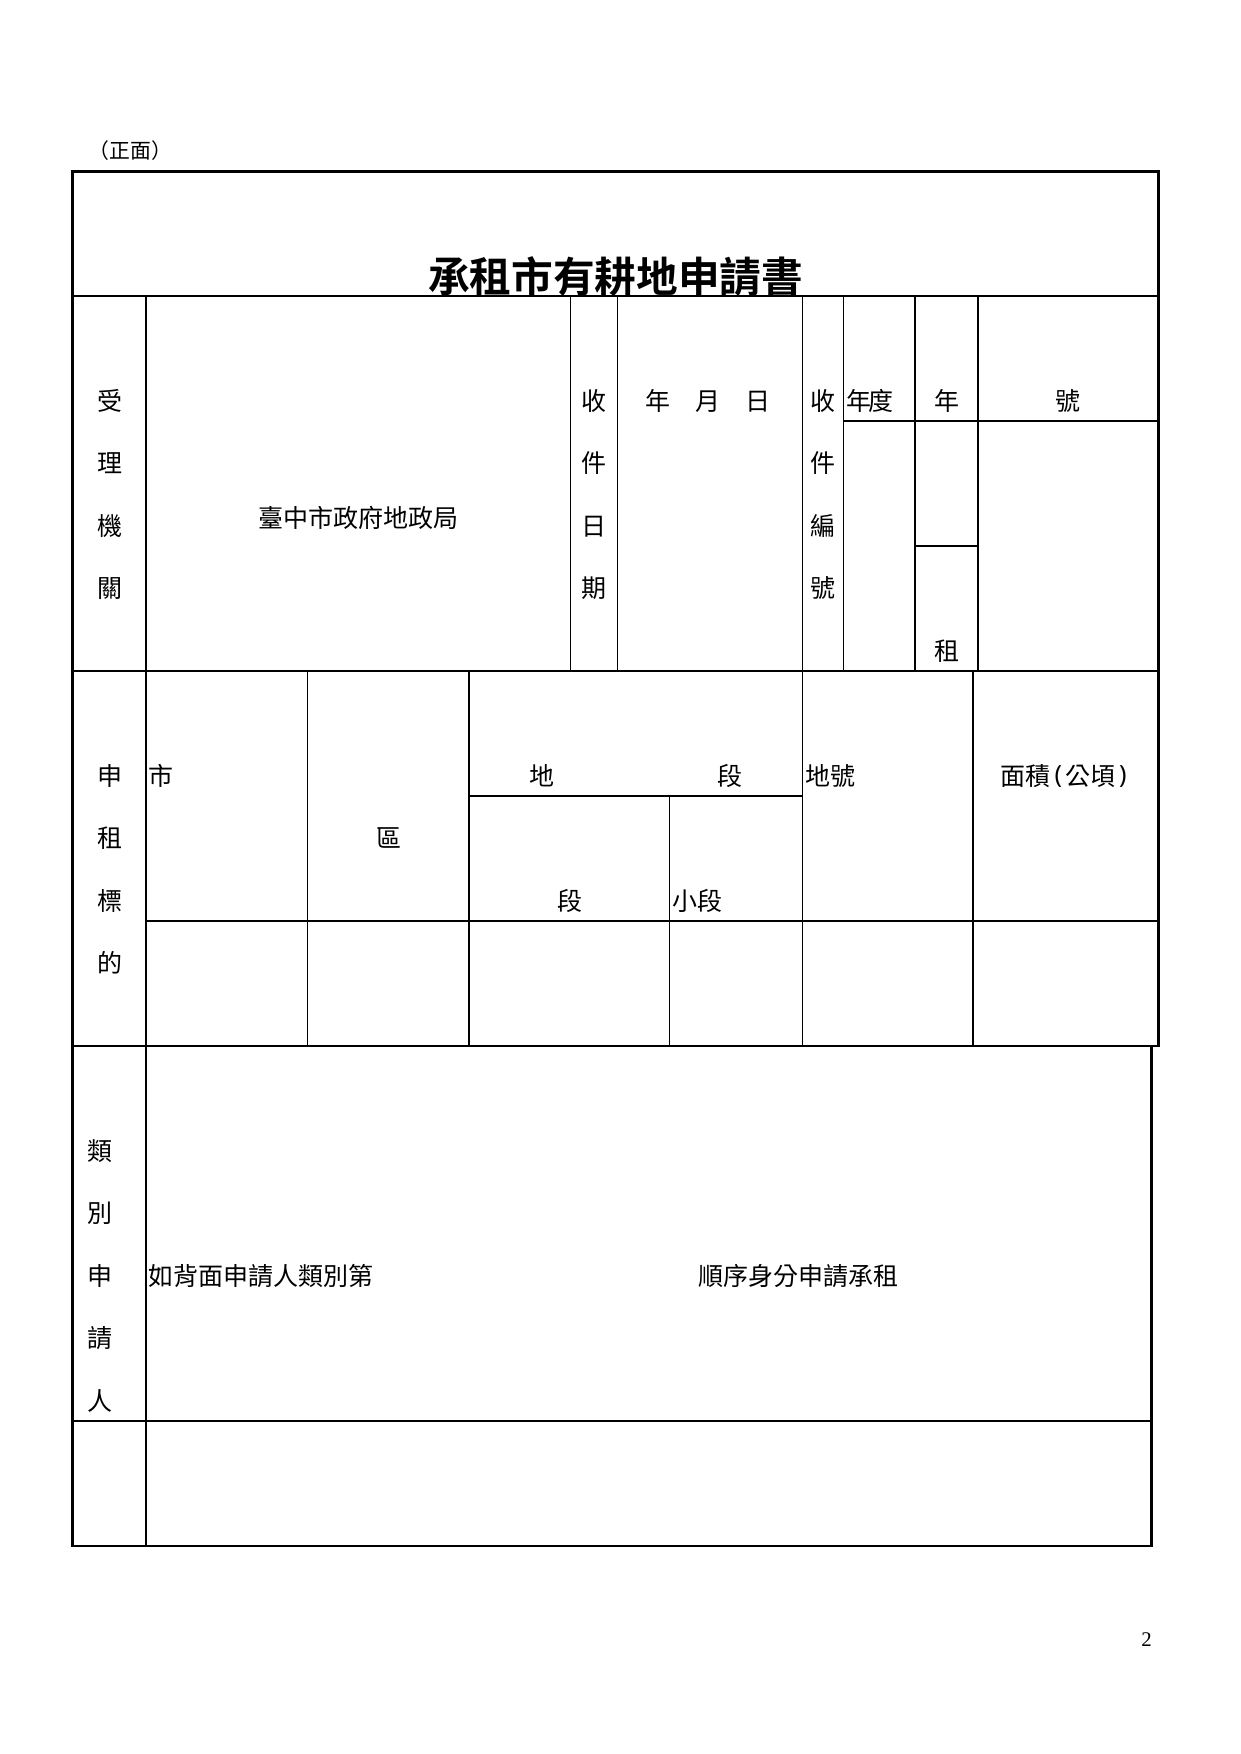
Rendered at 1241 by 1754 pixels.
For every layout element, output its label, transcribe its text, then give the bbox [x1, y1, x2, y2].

table_cell 如背面申請人類別第 順序身分申請承租 [147, 1047, 1150, 1420]
table_cell 地 段 [470, 672, 802, 795]
table_cell [1153, 1047, 1158, 1420]
table_cell 市 [147, 672, 307, 920]
table_cell [670, 922, 802, 1045]
table_cell 臺中市政府地政局 [147, 297, 570, 670]
table_cell 申 租 標 的 [74, 672, 145, 1045]
table_cell 年 [916, 297, 977, 420]
table_cell 地號 [803, 672, 972, 920]
table_cell 年 月 日 [618, 297, 802, 670]
table_cell 收 件 日 期 [571, 297, 617, 670]
table_cell [916, 422, 977, 545]
text （正面） [89, 108, 1152, 170]
table_cell 年度 [844, 297, 914, 420]
table_header 承租市有耕地申請書 [74, 173, 1157, 295]
table_cell 租 [916, 547, 977, 670]
table_cell 小段 [670, 797, 802, 920]
table_cell 類別 申請人 [74, 1047, 145, 1420]
table_cell [147, 1422, 1150, 1545]
table_cell 區 [308, 672, 468, 920]
table_cell [308, 922, 468, 1045]
table_cell [974, 922, 1157, 1045]
table_cell [1153, 1420, 1158, 1545]
table_cell [470, 922, 669, 1045]
table_cell 受 理 機 關 [74, 297, 145, 670]
table_cell 段 [470, 797, 669, 920]
table_cell [803, 922, 972, 1045]
table_cell 收 件 編 號 [803, 297, 843, 670]
table_cell 面積(公頃) [974, 672, 1157, 920]
table_cell [74, 1422, 145, 1545]
table_cell 號 [979, 297, 1157, 420]
table_cell [844, 422, 914, 670]
table_cell [147, 922, 307, 1045]
table_cell [979, 422, 1157, 670]
